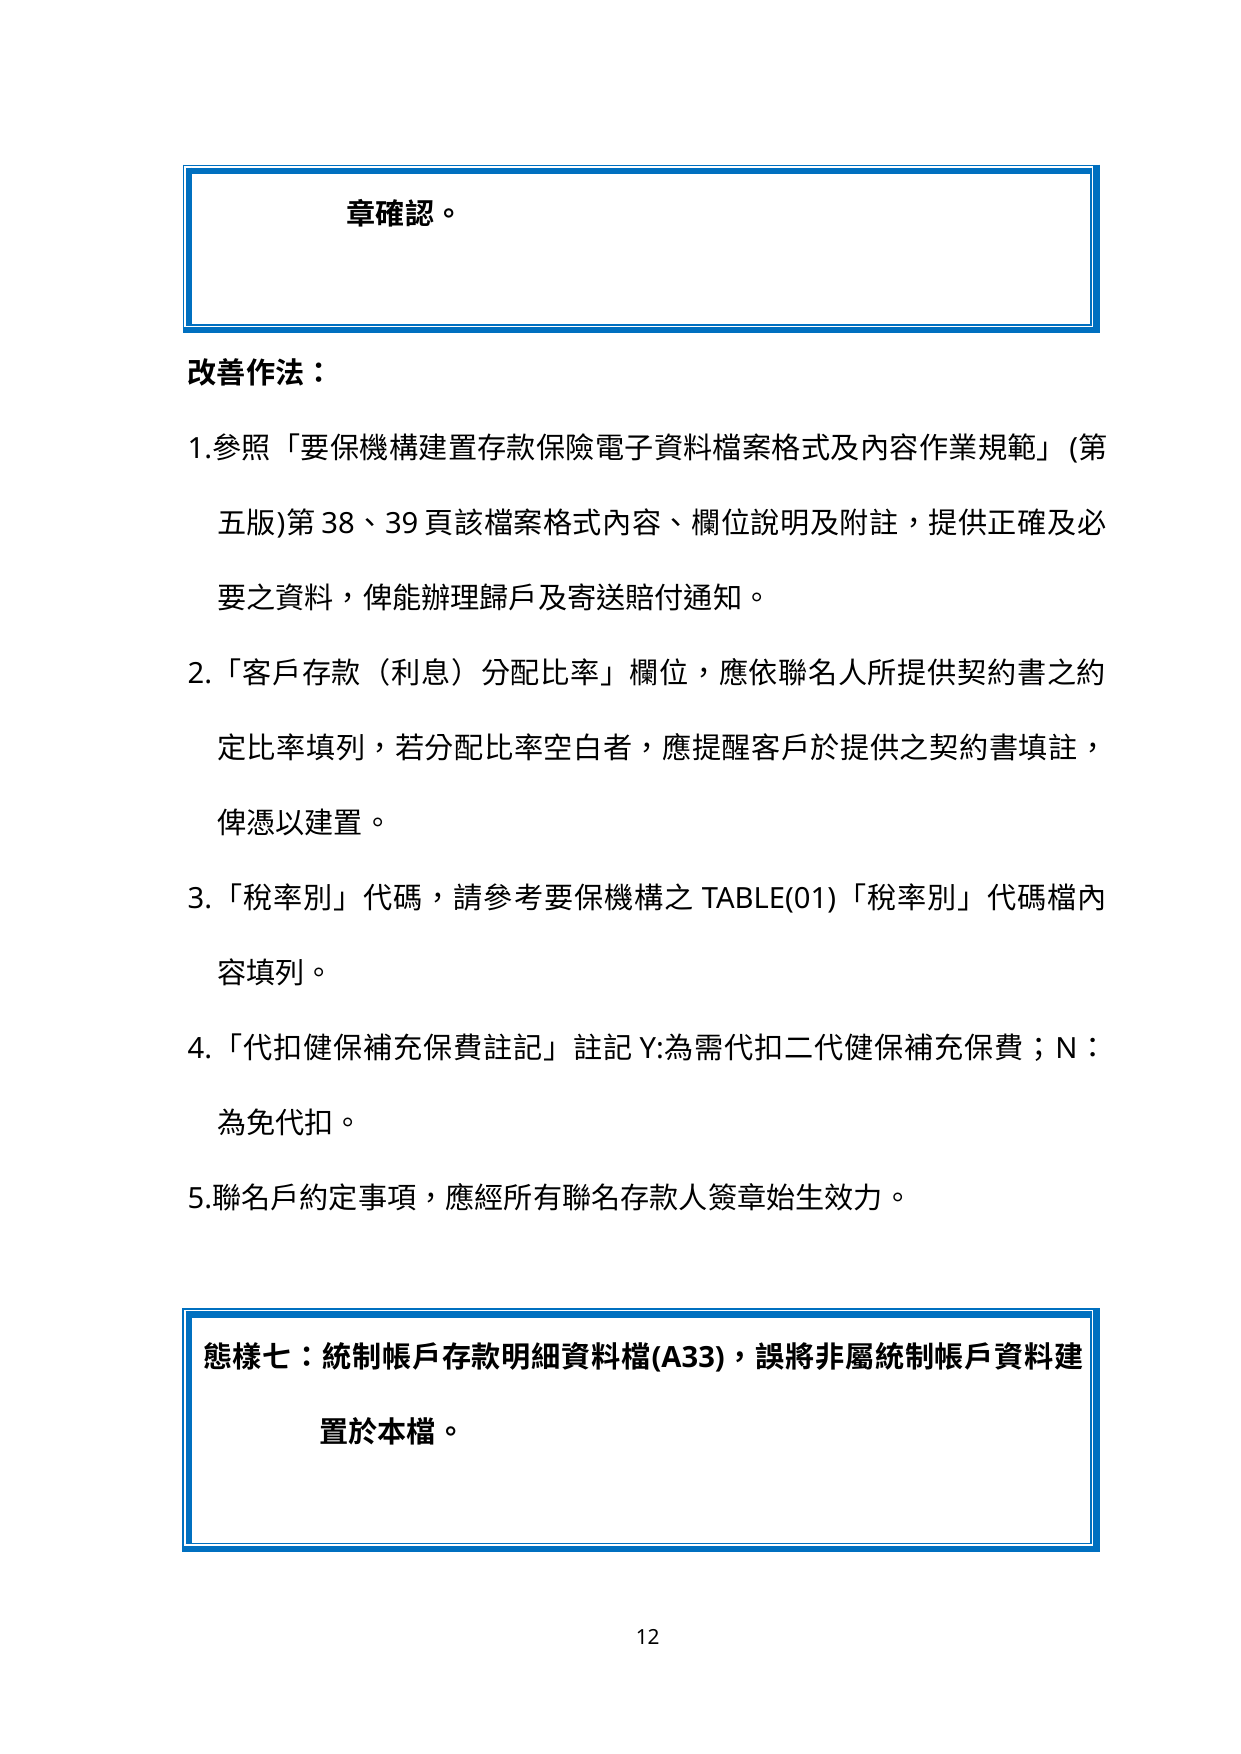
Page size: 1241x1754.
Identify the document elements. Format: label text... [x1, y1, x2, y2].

text 2.「客戶存款（利息）分配比率」欄位，應依聯名人所提供契約書之約定比率填列，若分配比率空白者，應提醒客戶於提供之契約書填註，俾憑以建置。 [187, 633, 1107, 858]
text 3.「稅率別」代碼，請參考要保機構之TABLE(01)「稅率別」代碼檔內容填列。 [187, 858, 1107, 1008]
text 5.聯名戶約定事項，應經所有聯名存款人簽章始生效力。 [187, 1158, 1107, 1233]
table_header 章確認。 [192, 174, 1090, 324]
table_header 態樣七：統制帳戶存款明細資料檔(A33)，誤將非屬統制帳戶資料建置於本檔。 [192, 1318, 1090, 1543]
text 改善作法： [187, 333, 1107, 408]
text 4.「代扣健保補充保費註記」註記Y:為需代扣二代健保補充保費；N：為免代扣。 [187, 1008, 1107, 1158]
text 1.參照「要保機構建置存款保險電子資料檔案格式及內容作業規範」(第五版)第38、39頁該檔案格式內容、欄位說明及附註，提供正確及必要之資料，俾能辦理歸戶及寄送賠付通知。 [187, 408, 1107, 633]
